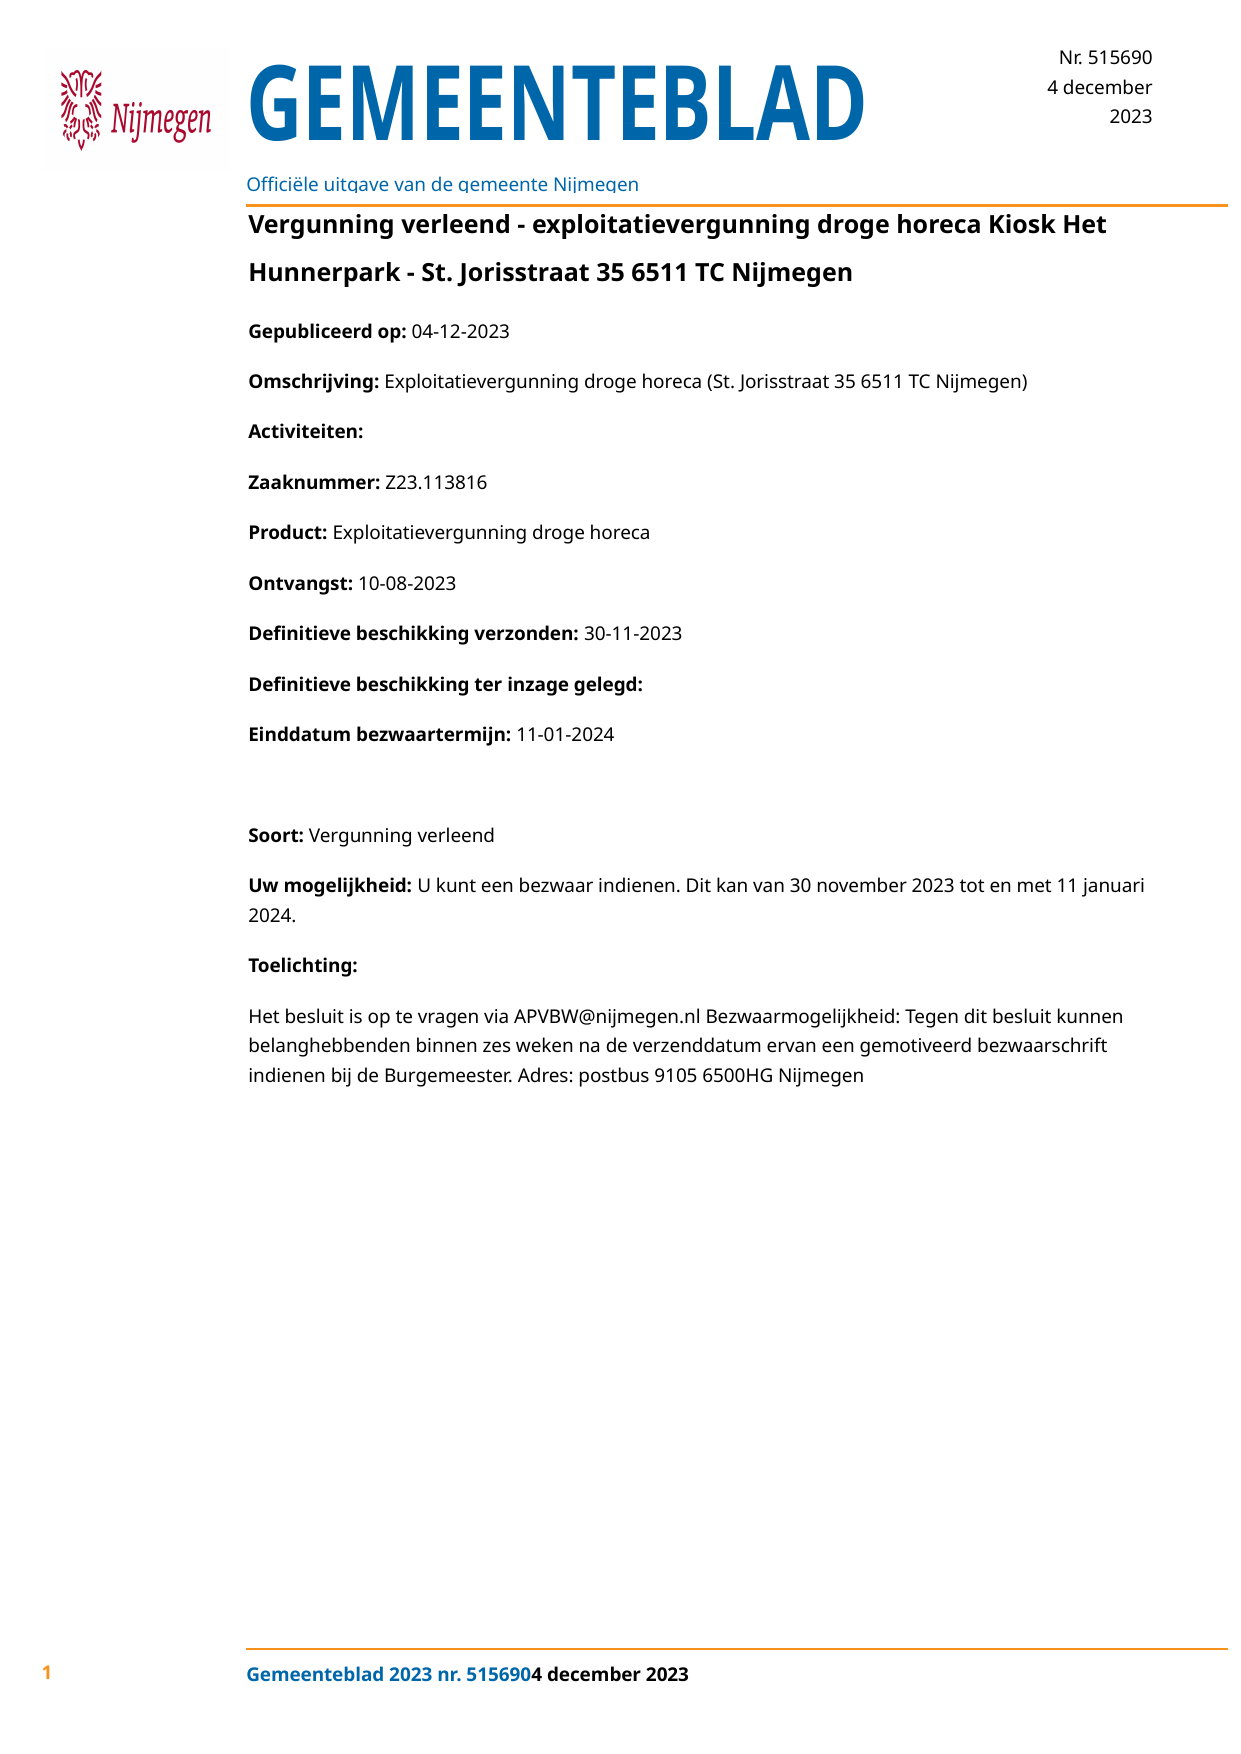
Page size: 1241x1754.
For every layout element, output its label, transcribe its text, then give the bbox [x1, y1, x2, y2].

text Ontvangst: 10-08-2023 [248, 570, 1152, 596]
text Omschrijving: Exploitatievergunning droge horeca (St. Jorisstraat 35 6511 TC Nijmegen) [248, 368, 1152, 394]
text Toelichting: [248, 952, 1152, 978]
text Activiteiten: [248, 419, 1152, 444]
text Product: Exploitatievergunning droge horeca [248, 519, 1152, 545]
text Einddatum bezwaartermijn: 11-01-2024 [248, 721, 1152, 747]
text Definitieve beschikking ter inzage gelegd: [248, 671, 1152, 697]
text Soort: Vergunning verleend [248, 822, 1152, 848]
text Zaaknummer: Z23.113816 [248, 469, 1152, 495]
text Gepubliceerd op: 04-12-2023 [248, 318, 1152, 344]
text Het besluit is op te vragen via APVBW@nijmegen.nl Bezwaarmogelijkheid: Tegen dit besluit kunnen belanghebbenden binnen zes weken na de verzenddatum ervan een gemotiveerd bezwaarschrift indienen bij de Burgemeester. Adres: postbus 9105 6500HG Nijmegen [248, 1003, 1152, 1088]
text Uw mogelijkheid: U kunt een bezwaar indienen. Dit kan van 30 november 2023 tot en met 11 januari 2024. [248, 872, 1152, 928]
text Definitieve beschikking verzonden: 30-11-2023 [248, 620, 1152, 646]
picture [41, 47, 231, 172]
text Vergunning verleend - exploitatievergunning droge horeca Kiosk Het Hunnerpark - St. Jorisstraat 35 6511 TC Nijmegen [248, 207, 1152, 288]
